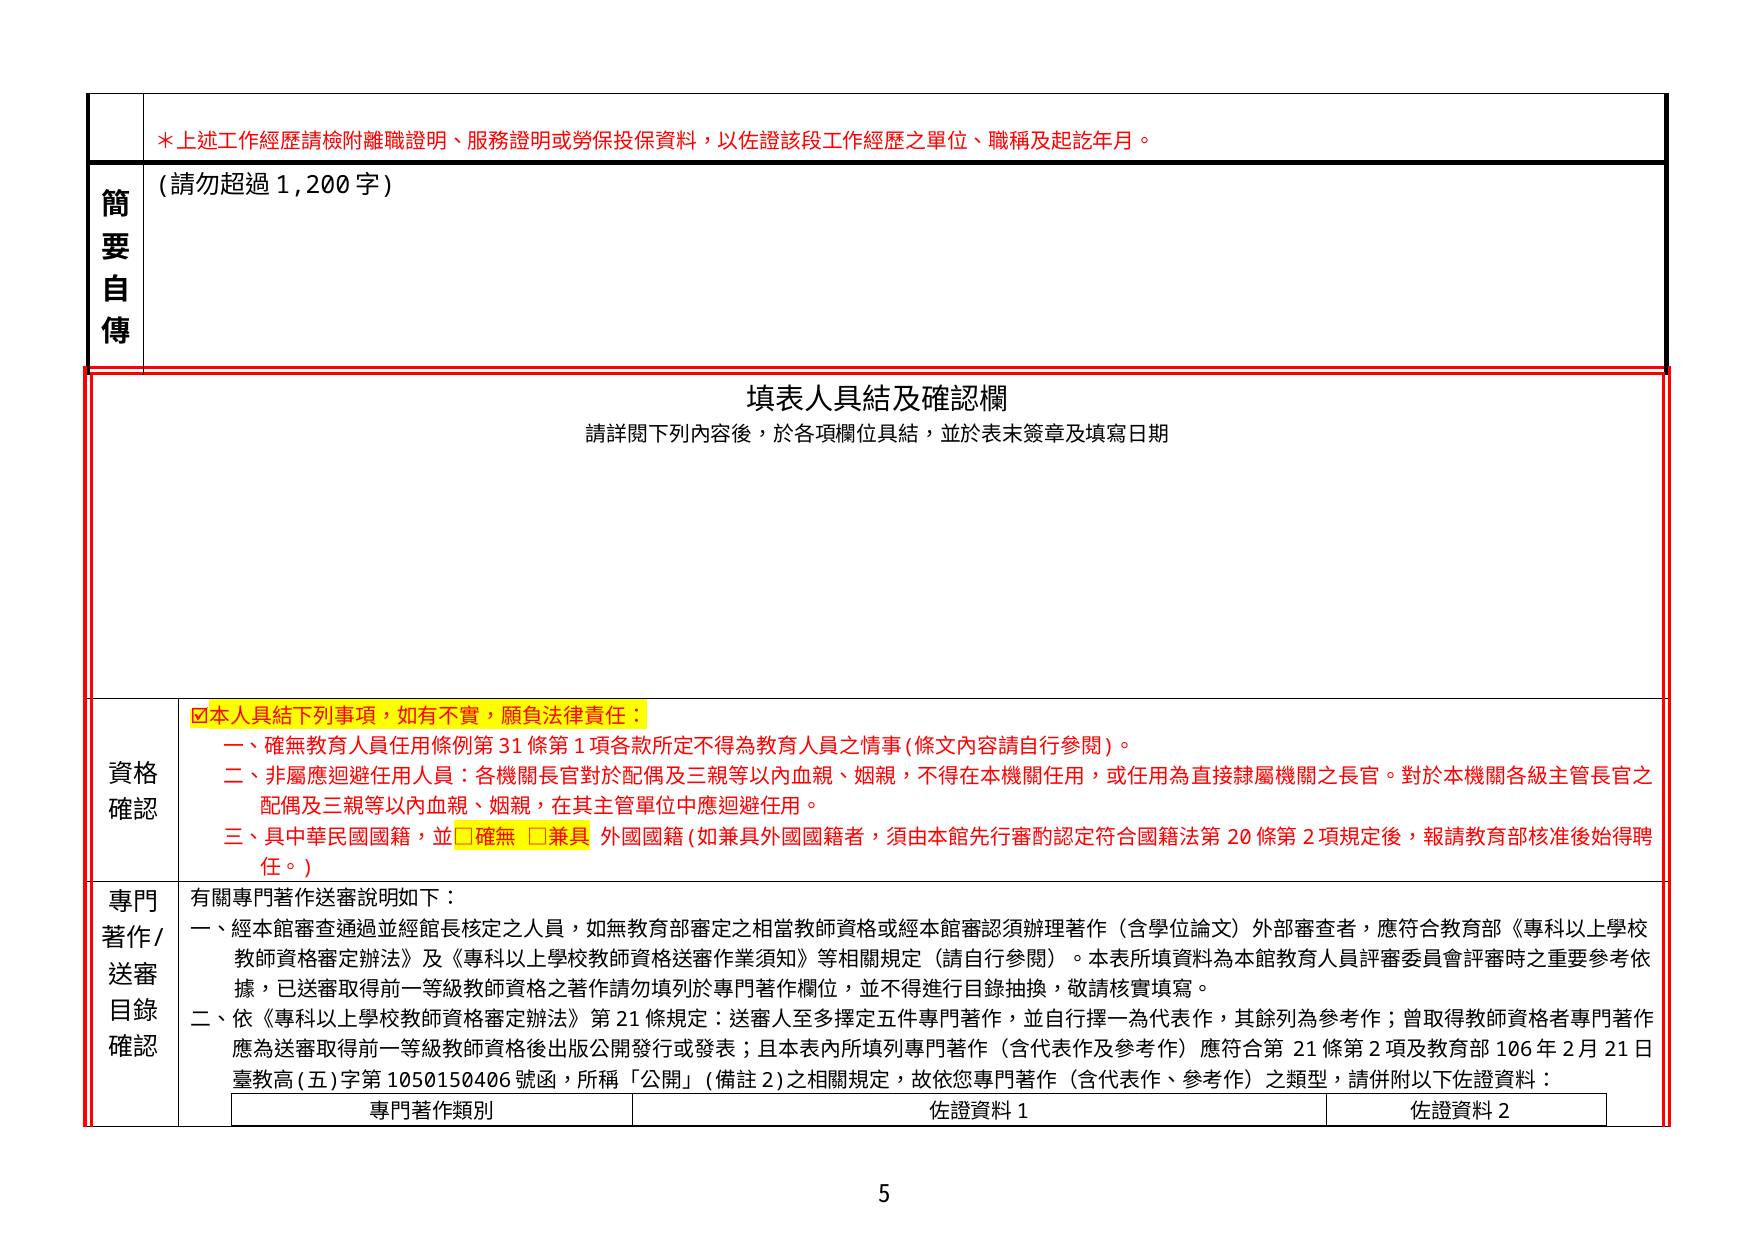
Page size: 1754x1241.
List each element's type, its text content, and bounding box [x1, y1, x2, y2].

table_cell 有關專門著作送審說明如下： 一、經本館審查通過並經館長核定之人員，如無教育部審定之相當教師資格或經本館審認須辦理著作（含學位論文）外部審查者，應符合教育部《專科以上學校教師資格審定辦法》及《專科以上學校教師資格送審作業須知》等相關規定（請自行參閱）。本表所填資料為本館教育人員評審委員會評審時之重要參考依據，已送審取得前一等級教師資格之著作請勿填列於專門著作欄位，並不得進行目錄抽換，敬請核實填寫。 二、依《專科以上學校教師資格審定辦法》第21條規定：送審人至多擇定五件專門著作，並自行擇一為代表作，其餘列為參考作；曾取得教師資格者專門著作應為送審取得前一等級教師資格後出版公開發行或發表；且本表內所填列專門著作（含代表作及參考作）應符合第21條第2項及教育部106年2月21日臺教高(五)字第1050150406號函，所稱「公開」(備註2)之相關規定，故依您專門著作（含代表作、參考作）之類型，請併附以下佐證資料： [179, 882, 1662, 1126]
table_cell 填表人具結及確認欄 請詳閱下列內容後，於各項欄位具結，並於表末簽章及填寫日期 [93, 375, 1662, 698]
table_cell (請勿超過1,200字) [144, 165, 1664, 366]
table_cell 專門著作/送審目錄確認 [93, 882, 178, 1126]
table_header 佐證資料1 [633, 1094, 1326, 1125]
table_header 佐證資料2 [1327, 1094, 1606, 1125]
table_header 專門著作類別 [232, 1094, 632, 1125]
table_cell 本人具結下列事項，如有不實，願負法律責任： 一、確無教育人員任用條例第31條第1項各款所定不得為教育人員之情事(條文內容請自行參閱)。 二、非屬應迴避任用人員：各機關長官對於配偶及三親等以內血親、姻親，不得在本機關任用，或任用為直接隸屬機關之長官。對於本機關各級主管長官之配偶及三親等以內血親、姻親，在其主管單位中應迴避任用。 三、具中華民國國籍，並□確無 □兼具 外國國籍(如兼具外國國籍者，須由本館先行審酌認定符合國籍法第20條第2項規定後，報請教育部核准後始得聘任。) [179, 699, 1662, 881]
table_cell ＊上述工作經歷請檢附離職證明、服務證明或勞保投保資料，以佐證該段工作經歷之單位、職稱及起訖年月。 [144, 94, 1664, 160]
table_cell 資格確認 [93, 699, 178, 881]
table_cell 簡要自傳 [90, 165, 143, 366]
table_cell [90, 94, 143, 160]
